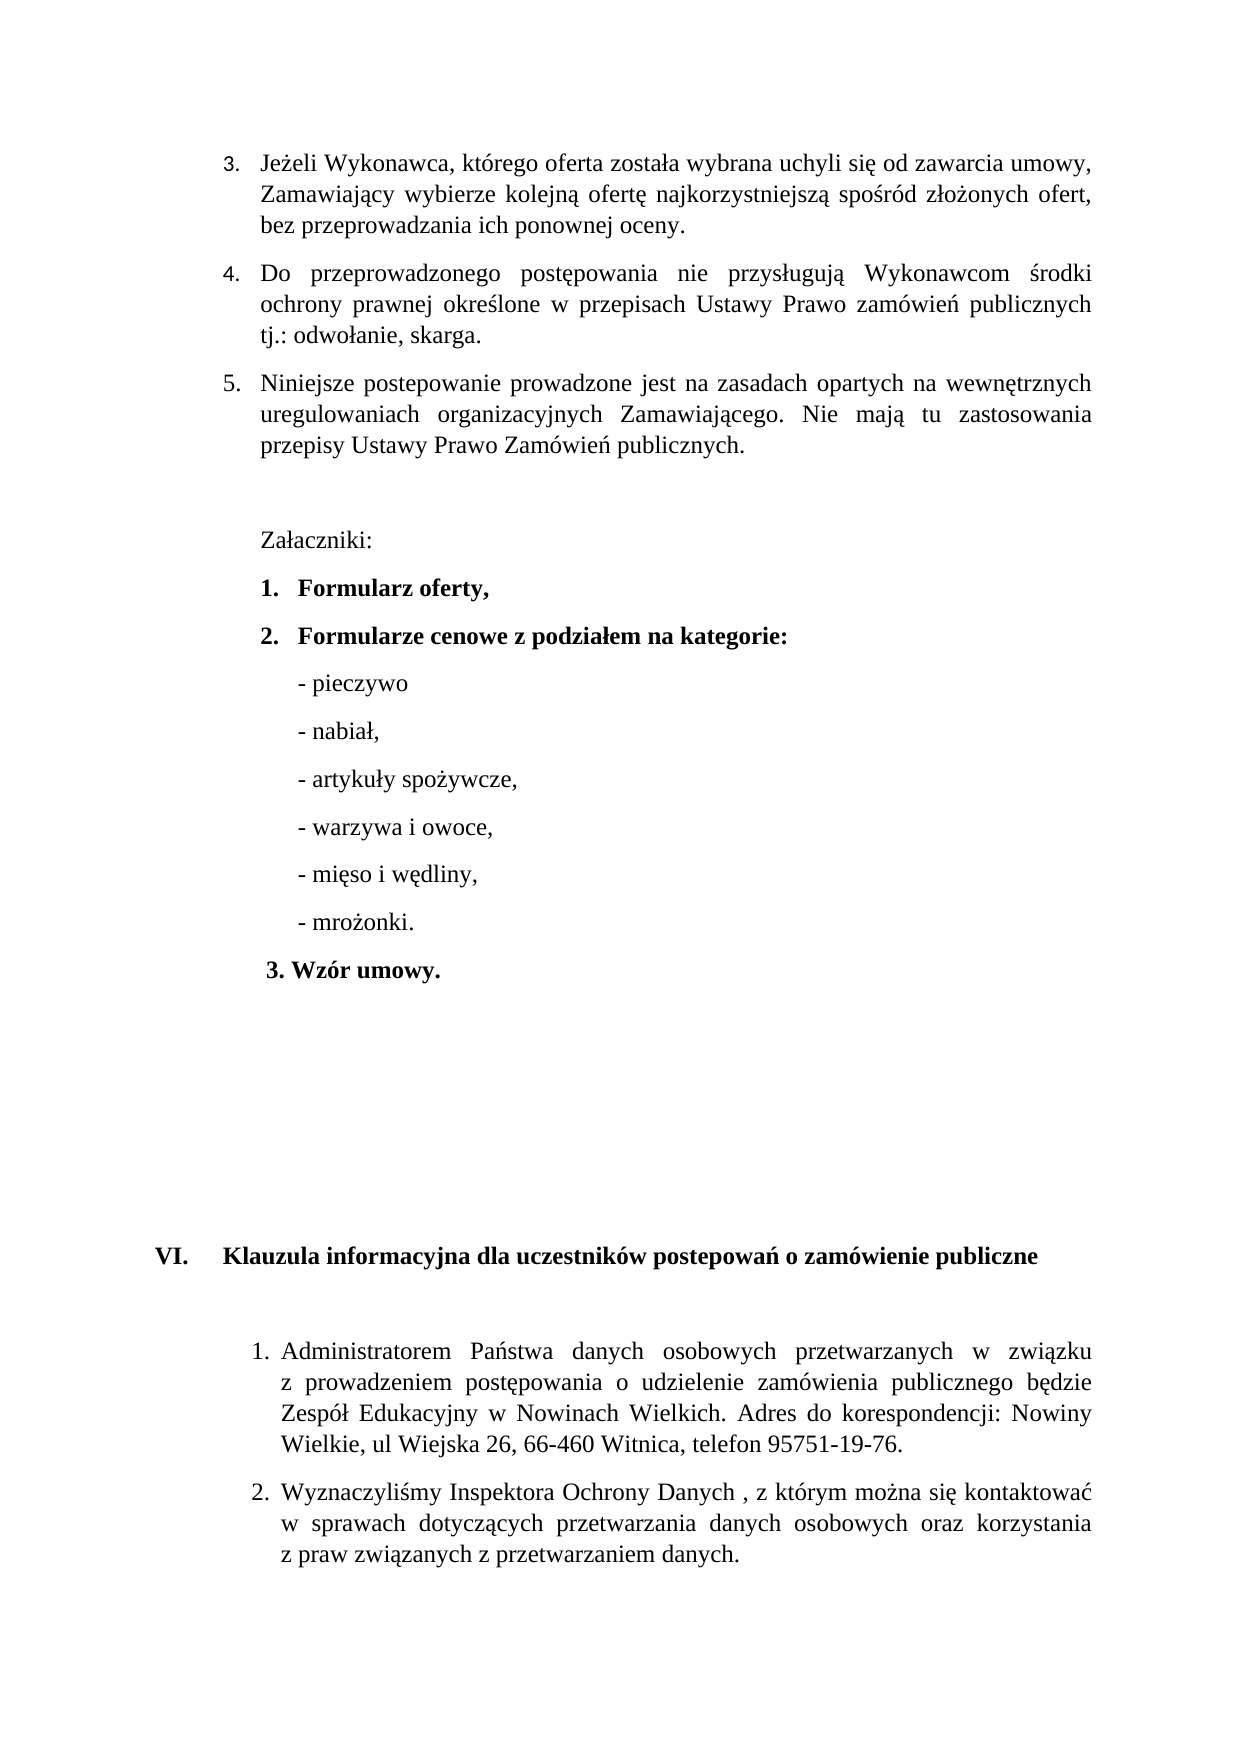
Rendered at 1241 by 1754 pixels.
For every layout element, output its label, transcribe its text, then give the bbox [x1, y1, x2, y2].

list Niniejsze postepowanie prowadzone jest na zasadach opartych na wewnętrznych uregulowaniach organizacyjnych Zamawiającego. Nie mają tu zastosowania przepisy Ustawy Prawo Zamówień publicznych. [223, 368, 1093, 459]
list Załaczniki: [260, 525, 1093, 554]
list Formularz oferty, [260, 573, 1093, 602]
list - pieczywo [298, 668, 1093, 697]
list - artykuły spożywcze, [298, 764, 1093, 793]
list 3. Wzór umowy. [266, 955, 1093, 983]
list - warzywa i owoce, [298, 812, 1093, 840]
list Wyznaczyliśmy Inspektora Ochrony Danych , z którym można się kontaktować w sprawach dotyczących przetwarzania danych osobowych oraz korzystania z praw związanych z przetwarzaniem danych. [251, 1477, 1093, 1568]
list Do przeprowadzonego postępowania nie przysługują Wykonawcom środki ochrony prawnej określone w przepisach Ustawy Prawo zamówień publicznych tj.: odwołanie, skarga. [223, 258, 1093, 349]
list - mięso i wędliny, [298, 859, 1093, 888]
list - mrożonki. [298, 907, 1093, 936]
list Formularze cenowe z podziałem na kategorie: [260, 621, 1093, 649]
list Klauzula informacyjna dla uczestników postepowań o zamówienie publiczne [154, 1241, 1093, 1270]
list Administratorem Państwa danych osobowych przetwarzanych w związku z prowadzeniem postępowania o udzielenie zamówienia publicznego będzie Zespół Edukacyjny w Nowinach Wielkich. Adres do korespondencji: Nowiny Wielkie, ul Wiejska 26, 66-460 Witnica, telefon 95751-19-76. [251, 1336, 1093, 1458]
list - nabiał, [298, 716, 1093, 745]
list Jeżeli Wykonawca, którego oferta została wybrana uchyli się od zawarcia umowy, Zamawiający wybierze kolejną ofertę najkorzystniejszą spośród złożonych ofert, bez przeprowadzania ich ponownej oceny. [223, 148, 1093, 239]
